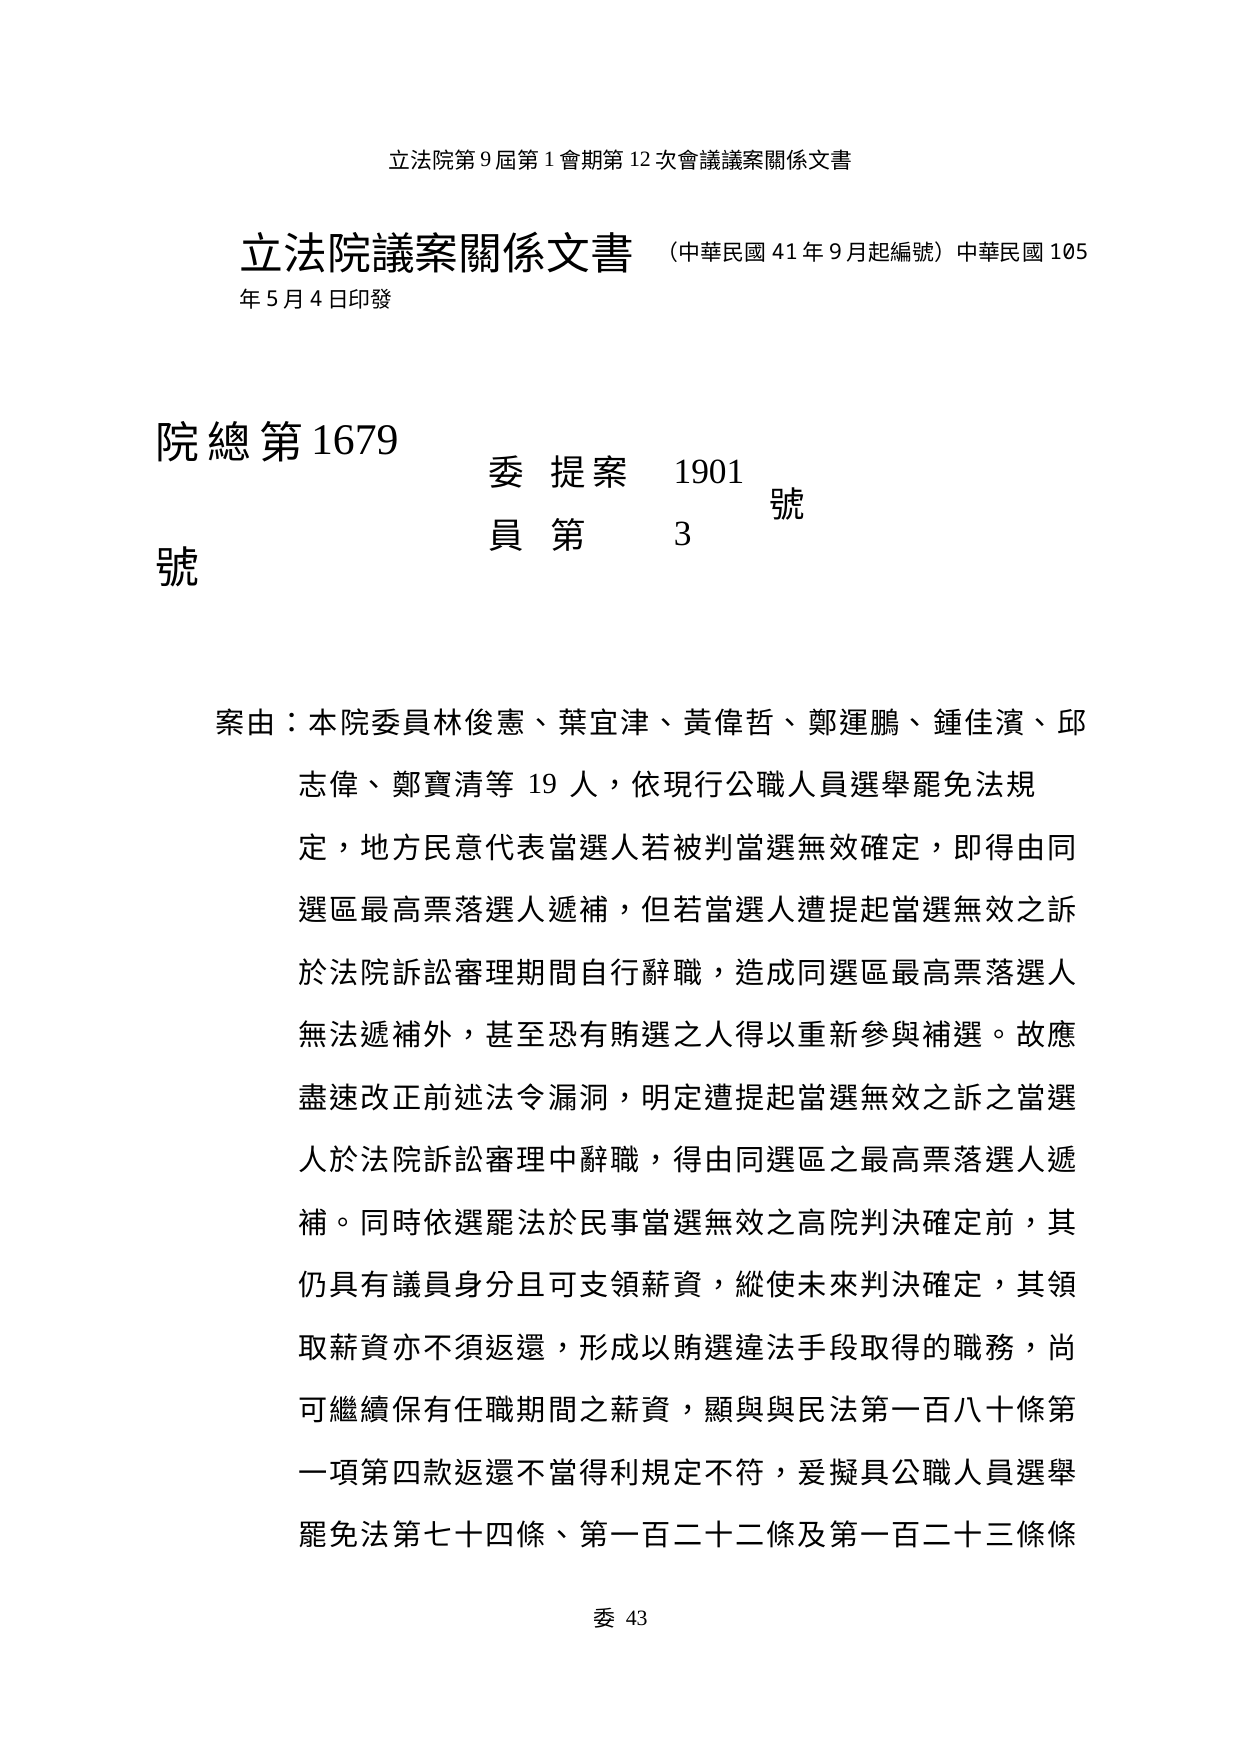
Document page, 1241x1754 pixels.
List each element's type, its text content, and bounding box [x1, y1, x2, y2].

table_header [804, 377, 819, 627]
table_header 提案第 [545, 377, 651, 627]
table_header 號 [763, 377, 799, 627]
table_header 委員 [431, 377, 545, 627]
text 案由：本院委員林俊憲、葉宜津、黃偉哲、鄭運鵬、鍾佳濱、邱志偉、鄭寶清等19人，依現行公職人員選舉罷免法規定，地方民意代表當選人若被判當選無效確定，即得由同選區最高票落選人遞補，但若當選人遭提起當選無效之訴於法院訴訟審理期間自行辭職，造成同選區最高票落選人無法遞補外，甚至恐有賄選之人得以重新參與補選。故應盡速改正前述法令漏洞，明定遭提起當選無效之訴之當選人於法院訴訟審理中辭職，得由同選區之最高票落選人遞補。同時依選罷法於民事當選無效之高院判決確定前，其仍具有議員身分且可支領薪資，縱使未來判決確定，其領取薪資亦不須返還，形成以賄選違法手段取得的職務，尚可繼續保有任職期間之薪資，顯與與民法第一百八十條第一項第四款返還不當得利規定不符，爰擬具公職人員選舉罷免法第七十四條、第一百二十二條及第一百二十三條條 [206, 689, 1089, 1564]
table_header [800, 377, 804, 627]
table_header 院總第1679號 [151, 377, 431, 627]
table_header 19013 [651, 377, 763, 627]
text 立法院議案關係文書 （中華民國41年9月起編號）中華民國105年5月4日印發 [239, 219, 1089, 314]
